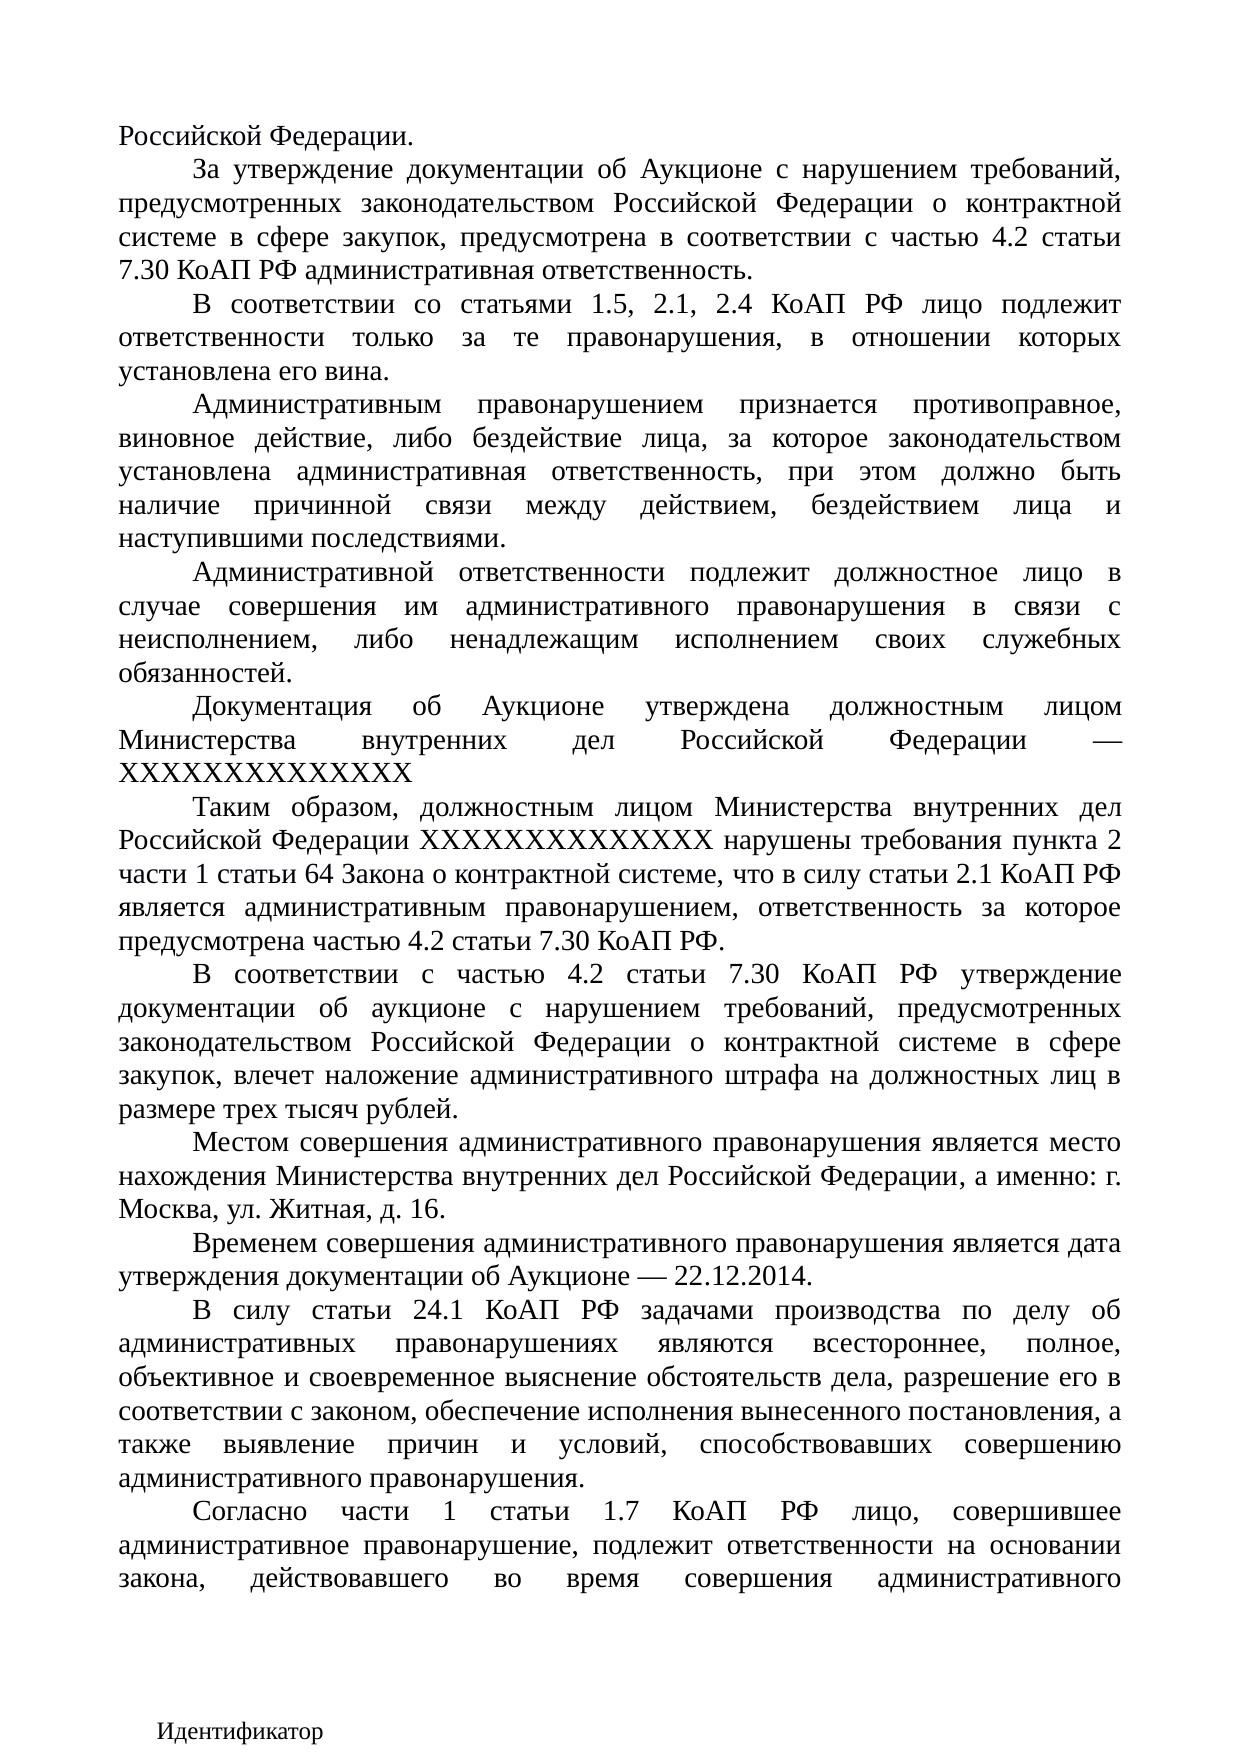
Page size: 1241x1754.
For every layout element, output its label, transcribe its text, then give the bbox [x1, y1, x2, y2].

text Административным правонарушением признается противоправное, виновное действие, либо бездействие лица, за которое законодательством установлена административная ответственность, при этом должно быть наличие причинной связи между действием, бездействием лица и наступившими последствиями. [118, 386, 1122, 554]
text Таким образом, должностным лицом Министерства внутренних дел Российской Федерации XXXXXXXXXXXXXX нарушены требования пункта 2 части 1 статьи 64 Закона о контрактной системе, что в силу статьи 2.1 КоАП РФ является административным правонарушением, ответственность за которое предусмотрена частью 4.2 статьи 7.30 КоАП РФ. [118, 789, 1122, 957]
text Документация об Аукционе утверждена должностным лицом Министерства внутренних дел Российской Федерации — XXXXXXXXXXXXXX [118, 688, 1122, 789]
text В силу статьи 24.1 КоАП РФ задачами производства по делу об административных правонарушениях являются всестороннее, полное, объективное и своевременное выяснение обстоятельств дела, разрешение его в соответствии с законом, обеспечение исполнения вынесенного постановления, а также выявление причин и условий, способствовавших совершению административного правонарушения. [118, 1292, 1122, 1493]
text Российской Федерации. [118, 118, 1122, 152]
list В соответствии с частью 4.2 статьи 7.30 КоАП РФ утверждение документации об аукционе с нарушением требований, предусмотренных законодательством Российской Федерации о контрактной системе в сфере закупок, влечет наложение административного штрафа на должностных лиц в размере трех тысяч рублей. [118, 957, 1122, 1124]
text Временем совершения административного правонарушения является дата утверждения документации об Аукционе — 22.12.2014. [118, 1225, 1122, 1292]
text Местом совершения административного правонарушения является место нахождения Министерства внутренних дел Российской Федерации, а именно: г. Москва, ул. Житная, д. 16. [118, 1124, 1122, 1225]
text Административной ответственности подлежит должностное лицо в случае совершения им административного правонарушения в связи с неисполнением, либо ненадлежащим исполнением своих служебных обязанностей. [118, 554, 1122, 688]
text В соответствии со статьями 1.5, 2.1, 2.4 КоАП РФ лицо подлежит ответственности только за те правонарушения, в отношении которых установлена его вина. [118, 286, 1122, 386]
text За утверждение документации об Аукционе с нарушением требований, предусмотренных законодательством Российской Федерации о контрактной системе в сфере закупок, предусмотрена в соответствии с частью 4.2 статьи 7.30 КоАП РФ административная ответственность. [118, 152, 1122, 286]
text Согласно части 1 статьи 1.7 КоАП РФ лицо, совершившее административное правонарушение, подлежит ответственности на основании закона, действовавшего во время совершения административного [118, 1493, 1122, 1594]
